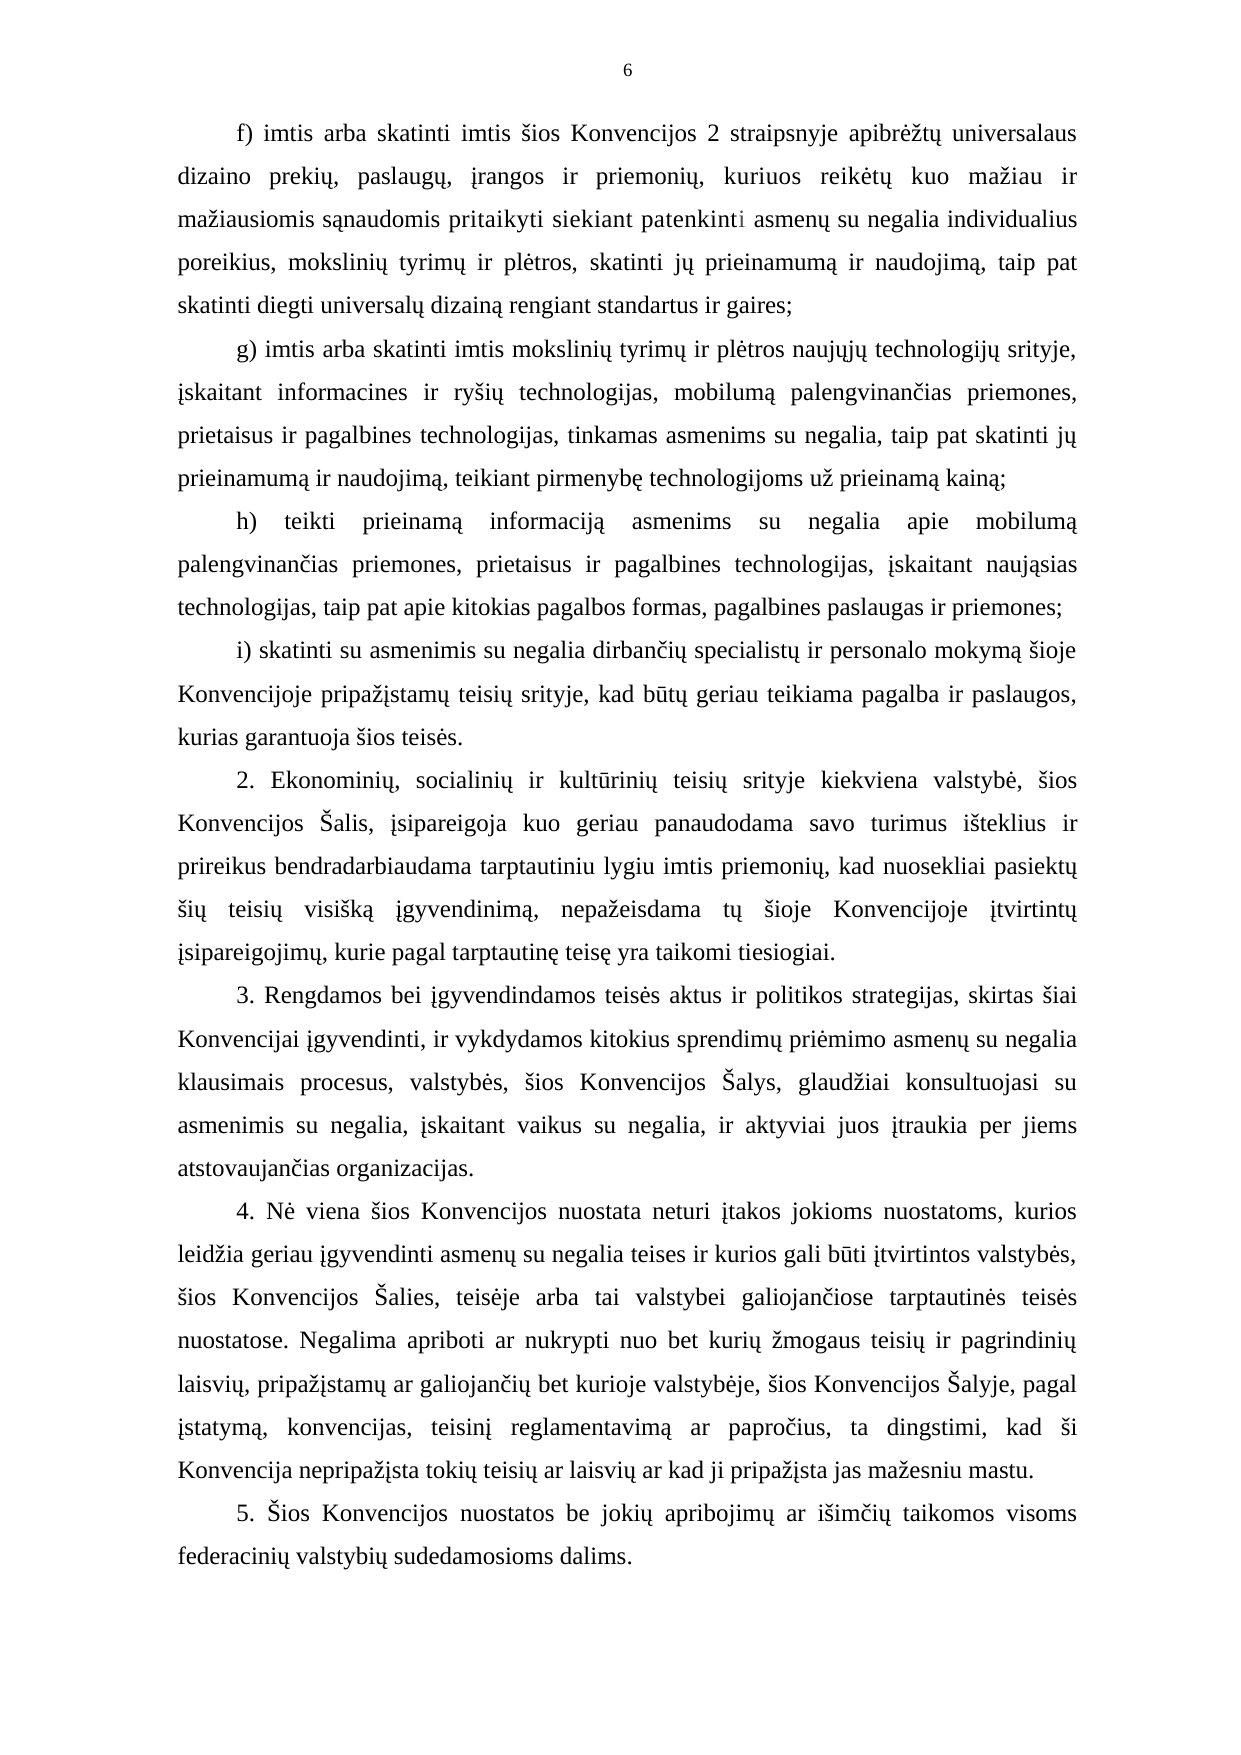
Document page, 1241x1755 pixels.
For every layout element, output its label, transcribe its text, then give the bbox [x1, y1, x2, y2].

text 5. Šios Konvencijos nuostatos be jokių apribojimų ar išimčių taikomos visoms federacinių valstybių sudedamosioms dalims. [177, 1498, 1078, 1570]
text 4. Nė viena šios Konvencijos nuostata neturi įtakos jokioms nuostatoms, kurios leidžia geriau įgyvendinti asmenų su negalia teises ir kurios gali būti įtvirtintos valstybės, šios Konvencijos Šalies, teisėje arba tai valstybei galiojančiose tarptautinės teisės nuostatose. Negalima apriboti ar nukrypti nuo bet kurių žmogaus teisių ir pagrindinių laisvių, pripažįstamų ar galiojančių bet kurioje valstybėje, šios Konvencijos Šalyje, pagal įstatymą, konvencijas, teisinį reglamentavimą ar papročius, ta dingstimi, kad ši Konvencija nepripažįsta tokių teisių ar laisvių ar kad ji pripažįsta jas mažesniu mastu. [177, 1196, 1078, 1484]
text 3. Rengdamos bei įgyvendindamos teisės aktus ir politikos strategijas, skirtas šiai Konvencijai įgyvendinti, ir vykdydamos kitokius sprendimų priėmimo asmenų su negalia klausimais procesus, valstybės, šios Konvencijos Šalys, glaudžiai konsultuojasi su asmenimis su negalia, įskaitant vaikus su negalia, ir aktyviai juos įtraukia per jiems atstovaujančias organizacijas. [177, 981, 1078, 1182]
text 2. Ekonominių, socialinių ir kultūrinių teisių srityje kiekviena valstybė, šios Konvencijos Šalis, įsipareigoja kuo geriau panaudodama savo turimus išteklius ir prireikus bendradarbiaudama tarptautiniu lygiu imtis priemonių, kad nuosekliai pasiektų šių teisių visišką įgyvendinimą, nepažeisdama tų šioje Konvencijoje įtvirtintų įsipareigojimų, kurie pagal tarptautinę teisę yra taikomi tiesiogiai. [177, 765, 1078, 966]
text h) teikti prieinamą informaciją asmenims su negalia apie mobilumą palengvinančias priemones, prietaisus ir pagalbines technologijas, įskaitant naująsias technologijas, taip pat apie kitokias pagalbos formas, pagalbines paslaugas ir priemones; [177, 506, 1078, 621]
text f) imtis arba skatinti imtis šios Konvencijos 2 straipsnyje apibrėžtų universalaus dizaino prekių, paslaugų, įrangos ir priemonių, kuriuos reikėtų kuo mažiau ir mažiausiomis sąnaudomis pritaikyti siekiant patenkinti asmenų su negalia individualius poreikius, mokslinių tyrimų ir plėtros, skatinti jų prieinamumą ir naudojimą, taip pat skatinti diegti universalų dizainą rengiant standartus ir gaires; [177, 118, 1078, 319]
text g) imtis arba skatinti imtis mokslinių tyrimų ir plėtros naujųjų technologijų srityje, įskaitant informacines ir ryšių technologijas, mobilumą palengvinančias priemones, prietaisus ir pagalbines technologijas, tinkamas asmenims su negalia, taip pat skatinti jų prieinamumą ir naudojimą, teikiant pirmenybę technologijoms už prieinamą kainą; [177, 334, 1078, 492]
text i) skatinti su asmenimis su negalia dirbančių specialistų ir personalo mokymą šioje Konvencijoje pripažįstamų teisių srityje, kad būtų geriau teikiama pagalba ir paslaugos, kurias garantuoja šios teisės. [177, 636, 1078, 751]
